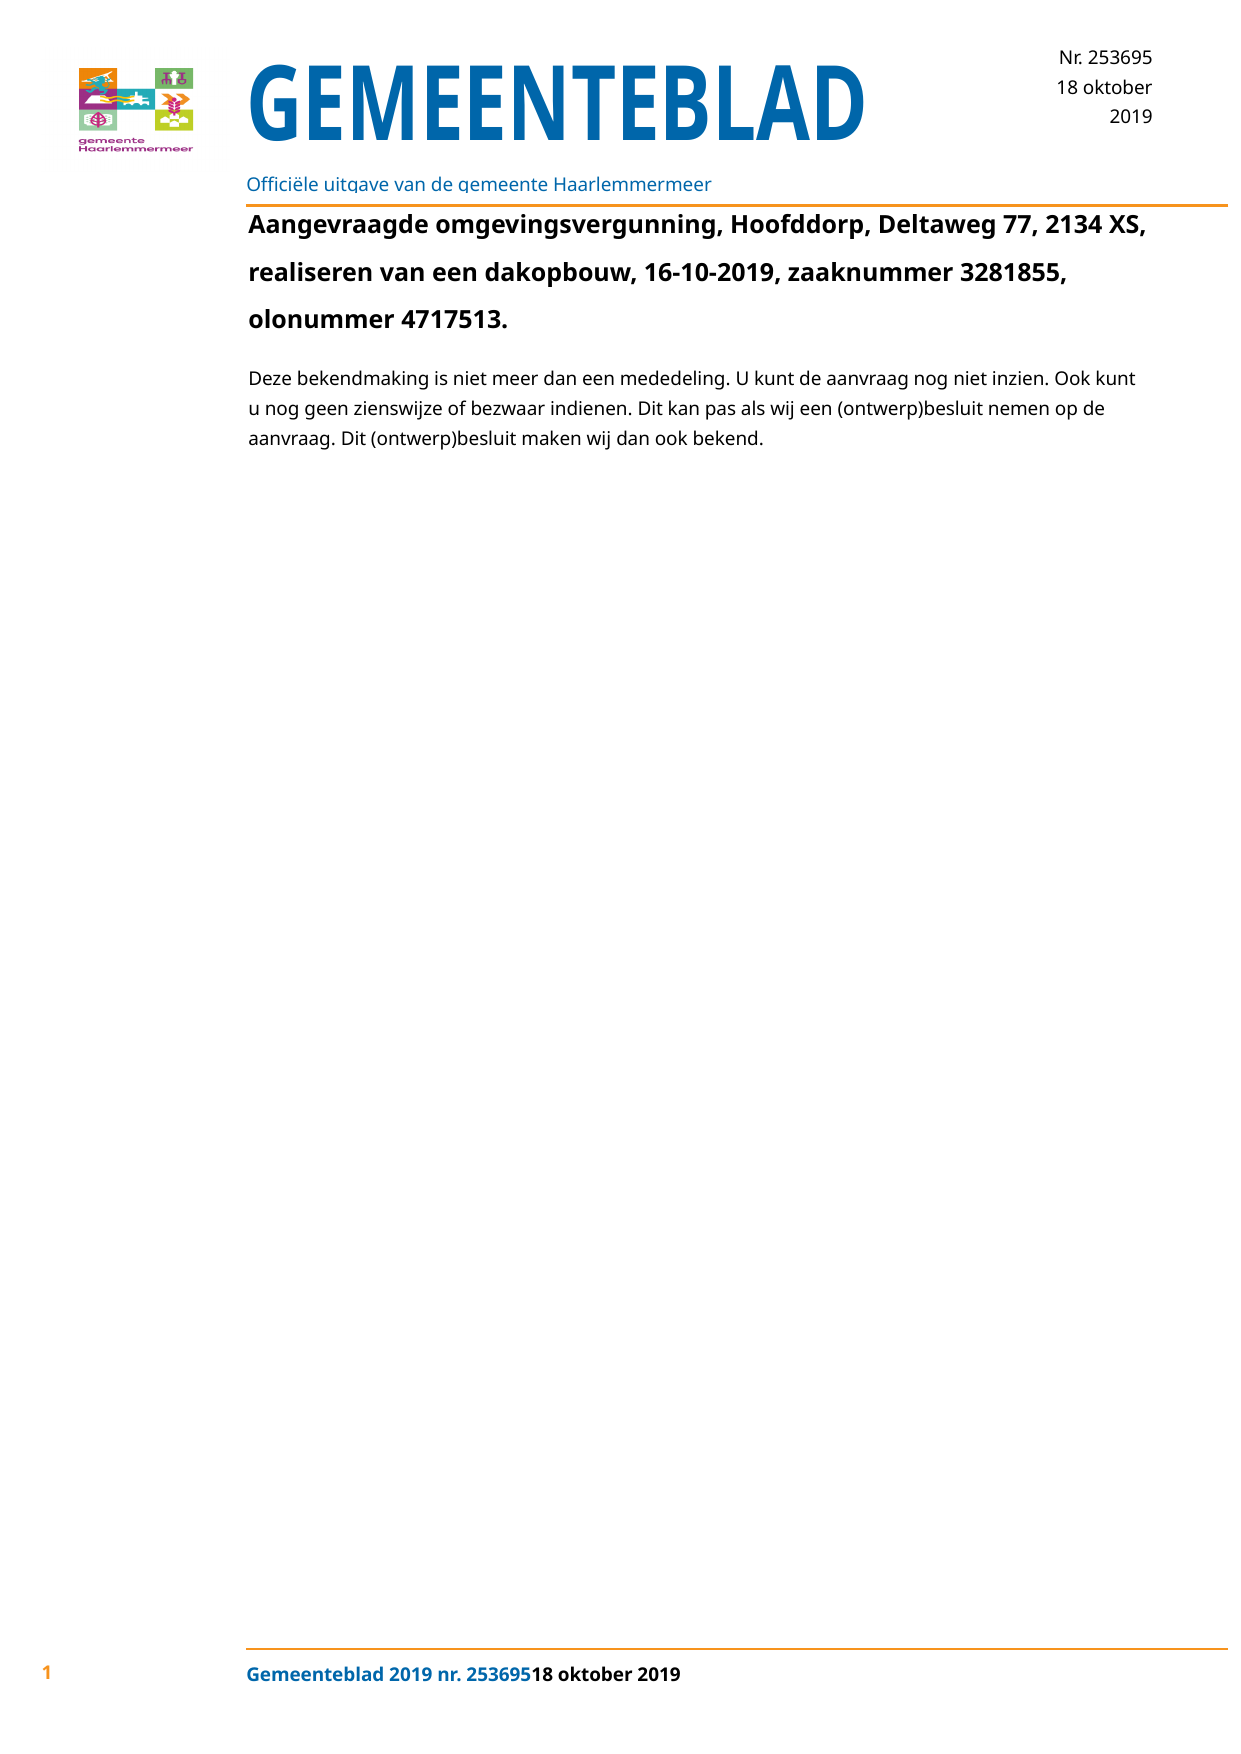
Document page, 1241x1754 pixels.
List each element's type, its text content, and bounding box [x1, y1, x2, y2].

picture [41, 47, 231, 172]
text Deze bekendmaking is niet meer dan een mededeling. U kunt de aanvraag nog niet inzien. Ook kunt u nog geen zienswijze of bezwaar indienen. Dit kan pas als wij een (ontwerp)besluit nemen op de aanvraag. Dit (ontwerp)besluit maken wij dan ook bekend. [248, 366, 1152, 450]
text Aangevraagde omgevingsvergunning, Hoofddorp, Deltaweg 77, 2134 XS, realiseren van een dakopbouw, 16-10-2019, zaaknummer 3281855, olonummer 4717513. [248, 207, 1152, 336]
